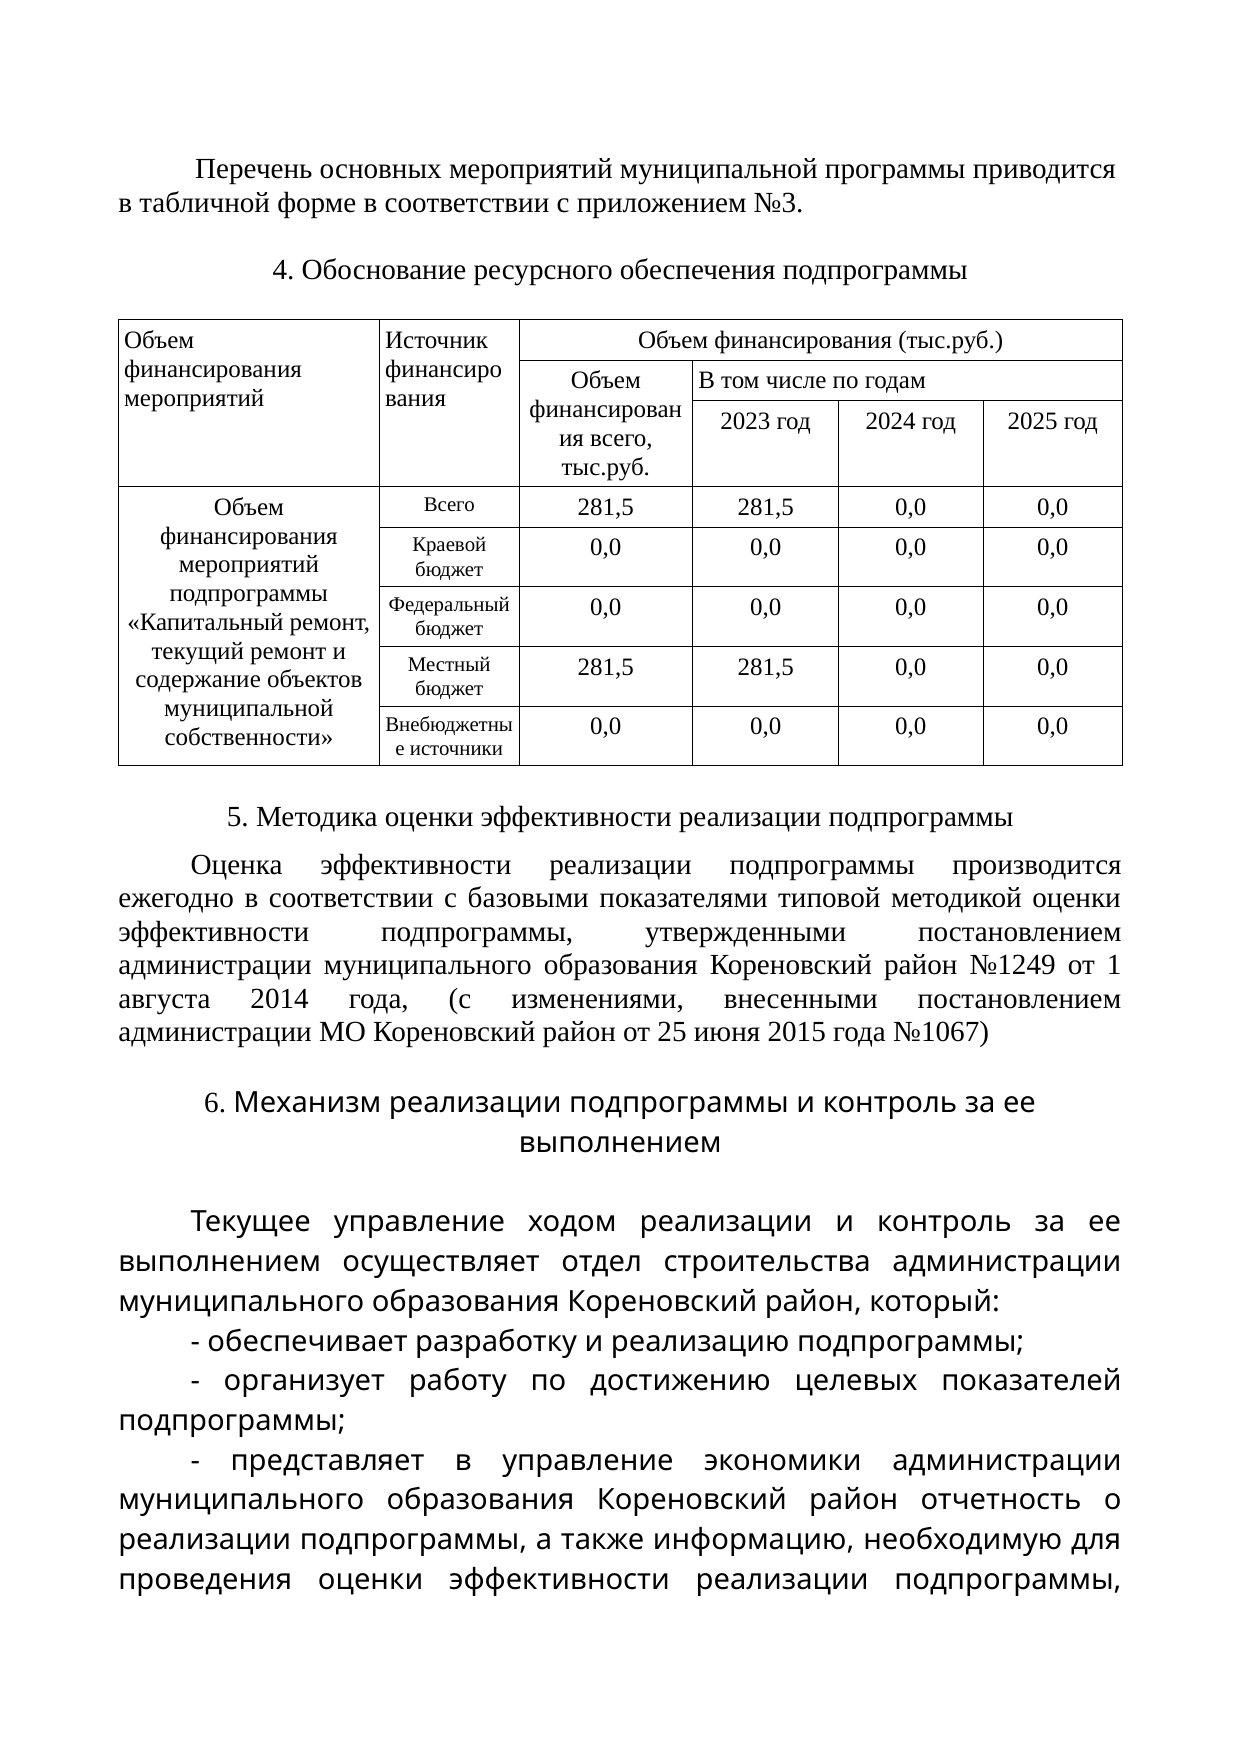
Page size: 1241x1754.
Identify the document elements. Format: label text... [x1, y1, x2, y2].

table_cell Местный бюджет [380, 647, 519, 706]
text - представляет в управление экономики администрации муниципального образования Кореновский район отчетность о реализации подпрограммы, а также информацию, необходимую для проведения оценки эффективности реализации подпрограммы, [118, 1439, 1122, 1598]
table_cell 0,0 [520, 587, 692, 646]
text Оценка эффективности реализации подпрограммы производится ежегодно в соответствии с базовыми показателями типовой методикой оценки эффективности подпрограммы, утвержденными постановлением администрации муниципального образования Кореновский район №1249 от 1 августа 2014 года, (с изменениями, внесенными постановлением администрации МО Кореновский район от 25 июня 2015 года №1067) [118, 847, 1122, 1048]
table_cell В том числе по годам [693, 361, 1122, 400]
table_cell 2023 год [693, 401, 838, 486]
table_cell 281,5 [520, 647, 692, 706]
table_cell 281,5 [520, 487, 692, 527]
table_cell 0,0 [520, 707, 692, 765]
table_cell 0,0 [693, 587, 838, 646]
text 4. Обоснование ресурсного обеспечения подпрограммы [118, 252, 1122, 286]
table_cell 0,0 [839, 528, 983, 586]
table_cell 0,0 [839, 647, 983, 706]
text 6. Механизм реализации подпрограммы и контроль за ее выполнением [118, 1082, 1122, 1161]
table_cell 0,0 [984, 707, 1122, 765]
text Перечень основных мероприятий муниципальной программы приводится в табличной форме в соответствии с приложением №3. [118, 152, 1122, 219]
text - организует работу по достижению целевых показателей подпрограммы; [118, 1359, 1122, 1439]
table_cell 281,5 [693, 647, 838, 706]
text Текущее управление ходом реализации и контроль за ее выполнением осуществляет отдел строительства администрации муниципального образования Кореновский район, который: [118, 1201, 1122, 1320]
table_cell 0,0 [839, 487, 983, 527]
table_cell 0,0 [984, 487, 1122, 527]
table_cell Объем финансирования мероприятий подпрограммы «Капитальный ремонт, текущий ремонт и содержание объектов муниципальной собственности» [119, 487, 379, 765]
table_cell 2024 год [839, 401, 983, 486]
table_cell 0,0 [693, 528, 838, 586]
table_cell 0,0 [984, 647, 1122, 706]
table_header Объем финансирования мероприятий [119, 320, 379, 486]
table_cell 281,5 [693, 487, 838, 527]
table_cell Краевой бюджет [380, 528, 519, 586]
text 5. Методика оценки эффективности реализации подпрограммы [118, 799, 1122, 832]
table_cell 0,0 [839, 707, 983, 765]
table_cell 0,0 [520, 528, 692, 586]
table_cell Всего [380, 487, 519, 527]
table_cell Внебюджетные источники [380, 707, 519, 765]
table_header Источник финансирования [380, 320, 519, 486]
table_cell Объем финансирования всего, тыс.руб. [520, 361, 692, 486]
table_cell Федеральный бюджет [380, 587, 519, 646]
table_cell 0,0 [693, 707, 838, 765]
text - обеспечивает разработку и реализацию подпрограммы; [118, 1320, 1122, 1359]
table_cell 0,0 [839, 587, 983, 646]
table_cell 2025 год [984, 401, 1122, 486]
table_header Объем финансирования (тыс.руб.) [520, 320, 1122, 360]
table_cell 0,0 [984, 528, 1122, 586]
table_cell 0,0 [984, 587, 1122, 646]
